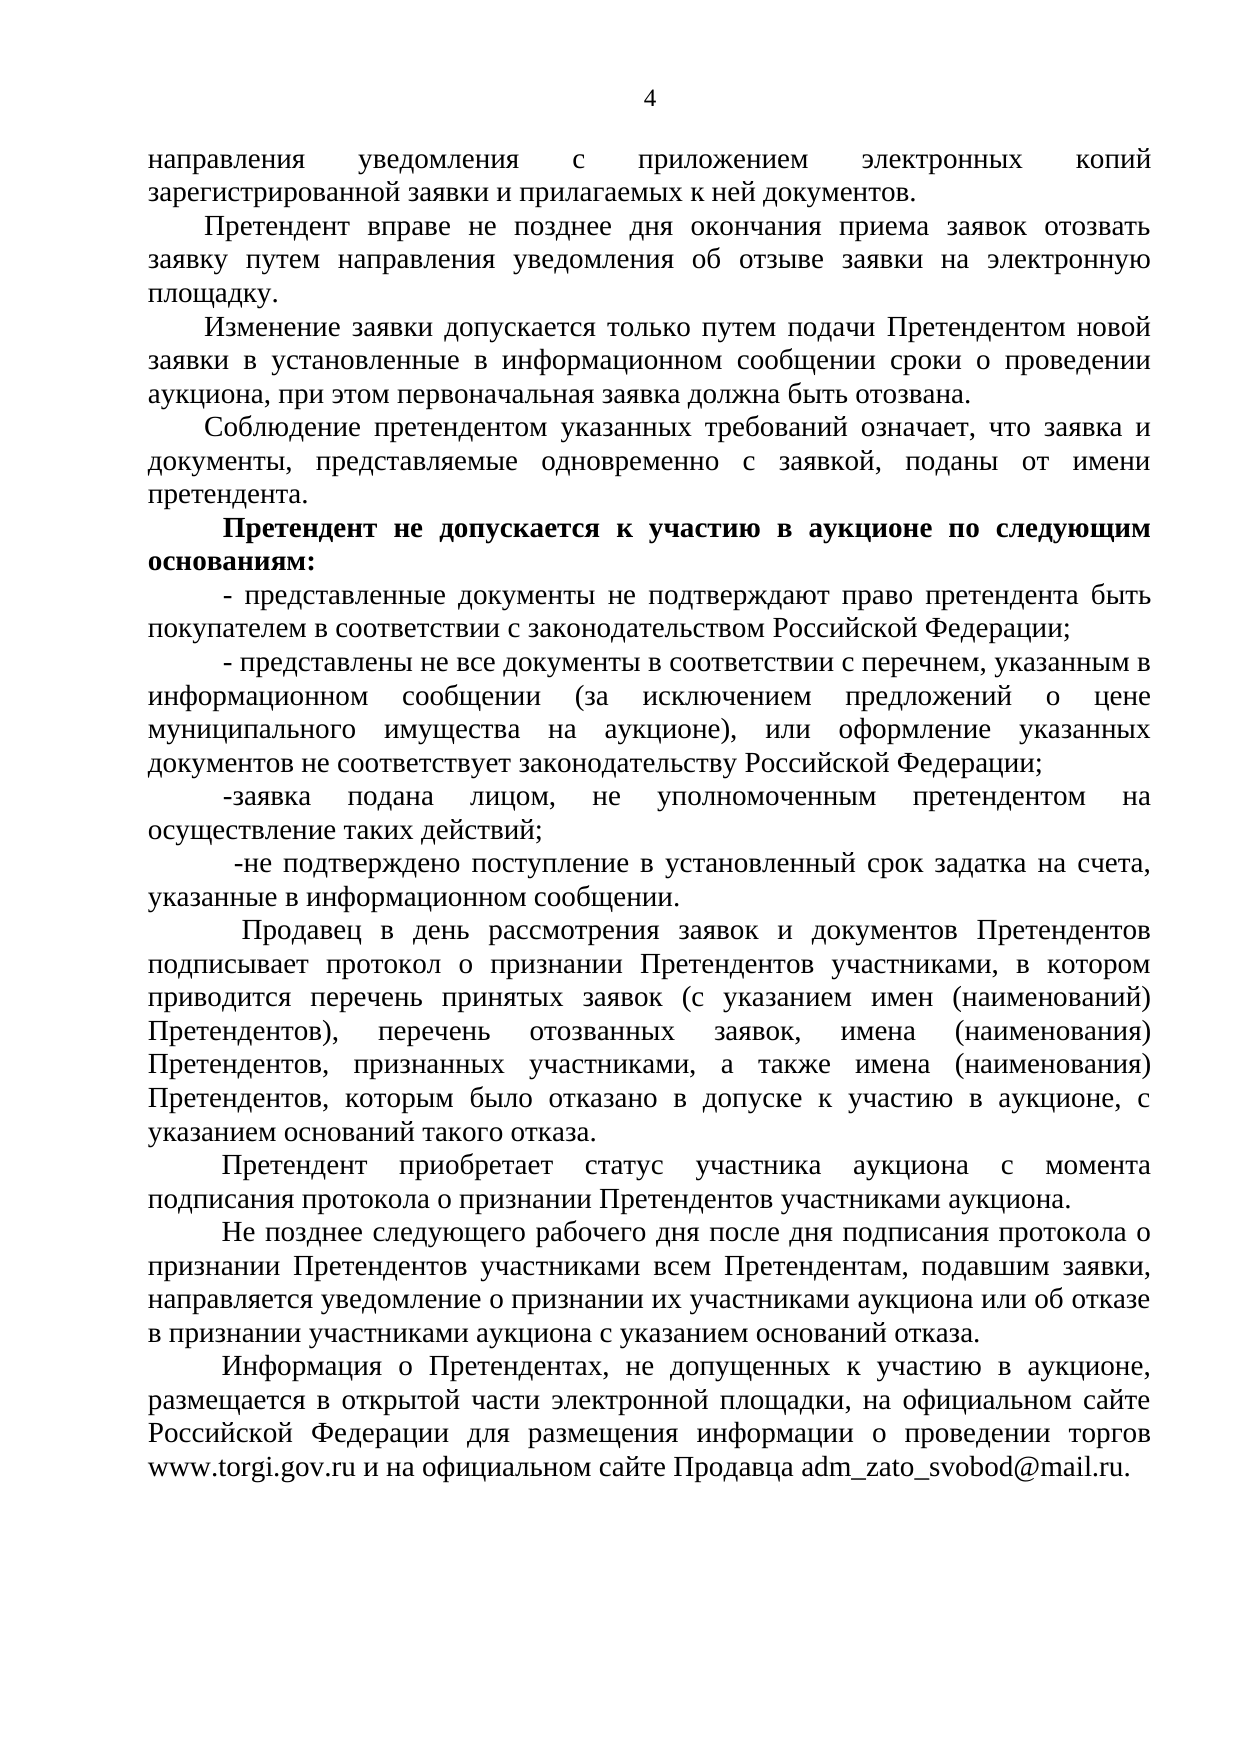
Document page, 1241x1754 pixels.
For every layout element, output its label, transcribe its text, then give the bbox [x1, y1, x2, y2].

text -заявка подана лицом, не уполномоченным претендентом на осуществление таких действий; [148, 778, 1152, 845]
subtitle Соблюдение претендентом указанных требований означает, что заявка и документы, представляемые одновременно с заявкой, поданы от имени претендента. [148, 409, 1152, 510]
subtitle Претендент приобретает статус участника аукциона с момента подписания протокола о признании Претендентов участниками аукциона. [148, 1147, 1152, 1214]
text -не подтверждено поступление в установленный срок задатка на счета, указанные в информационном сообщении. [148, 845, 1152, 912]
text Претендент не допускается к участию в аукционе по следующим основаниям: [148, 510, 1152, 577]
subtitle направления уведомления с приложением электронных копий зарегистрированной заявки и прилагаемых к ней документов. [148, 141, 1152, 208]
subtitle Претендент вправе не позднее дня окончания приема заявок отозвать заявку путем направления уведомления об отзыве заявки на электронную площадку. [148, 208, 1152, 309]
subtitle Продавец в день рассмотрения заявок и документов Претендентов подписывает протокол о признании Претендентов участниками, в котором приводится перечень принятых заявок (с указанием имен (наименований) Претендентов), перечень отозванных заявок, имена (наименования) Претендентов, признанных участниками, а также имена (наименования) Претендентов, которым было отказано в допуске к участию в аукционе, с указанием оснований такого отказа. [148, 912, 1152, 1147]
text - представленные документы не подтверждают право претендента быть покупателем в соответствии с законодательством Российской Федерации; [148, 577, 1152, 644]
subtitle Информация о Претендентах, не допущенных к участию в аукционе, размещается в открытой части электронной площадки, на официальном сайте Российской Федерации для размещения информации о проведении торгов www.torgi.gov.ru и на официальном сайте Продавца adm_zato_svobod@mail.ru. [148, 1348, 1152, 1483]
subtitle Изменение заявки допускается только путем подачи Претендентом новой заявки в установленные в информационном сообщении сроки о проведении аукциона, при этом первоначальная заявка должна быть отозвана. [148, 309, 1152, 409]
text - представлены не все документы в соответствии с перечнем, указанным в информационном сообщении (за исключением предложений о цене муниципального имущества на аукционе), или оформление указанных документов не соответствует законодательству Российской Федерации; [148, 644, 1152, 778]
subtitle Не позднее следующего рабочего дня после дня подписания протокола о признании Претендентов участниками всем Претендентам, подавшим заявки, направляется уведомление о признании их участниками аукциона или об отказе в признании участниками аукциона с указанием оснований отказа. [148, 1214, 1152, 1348]
